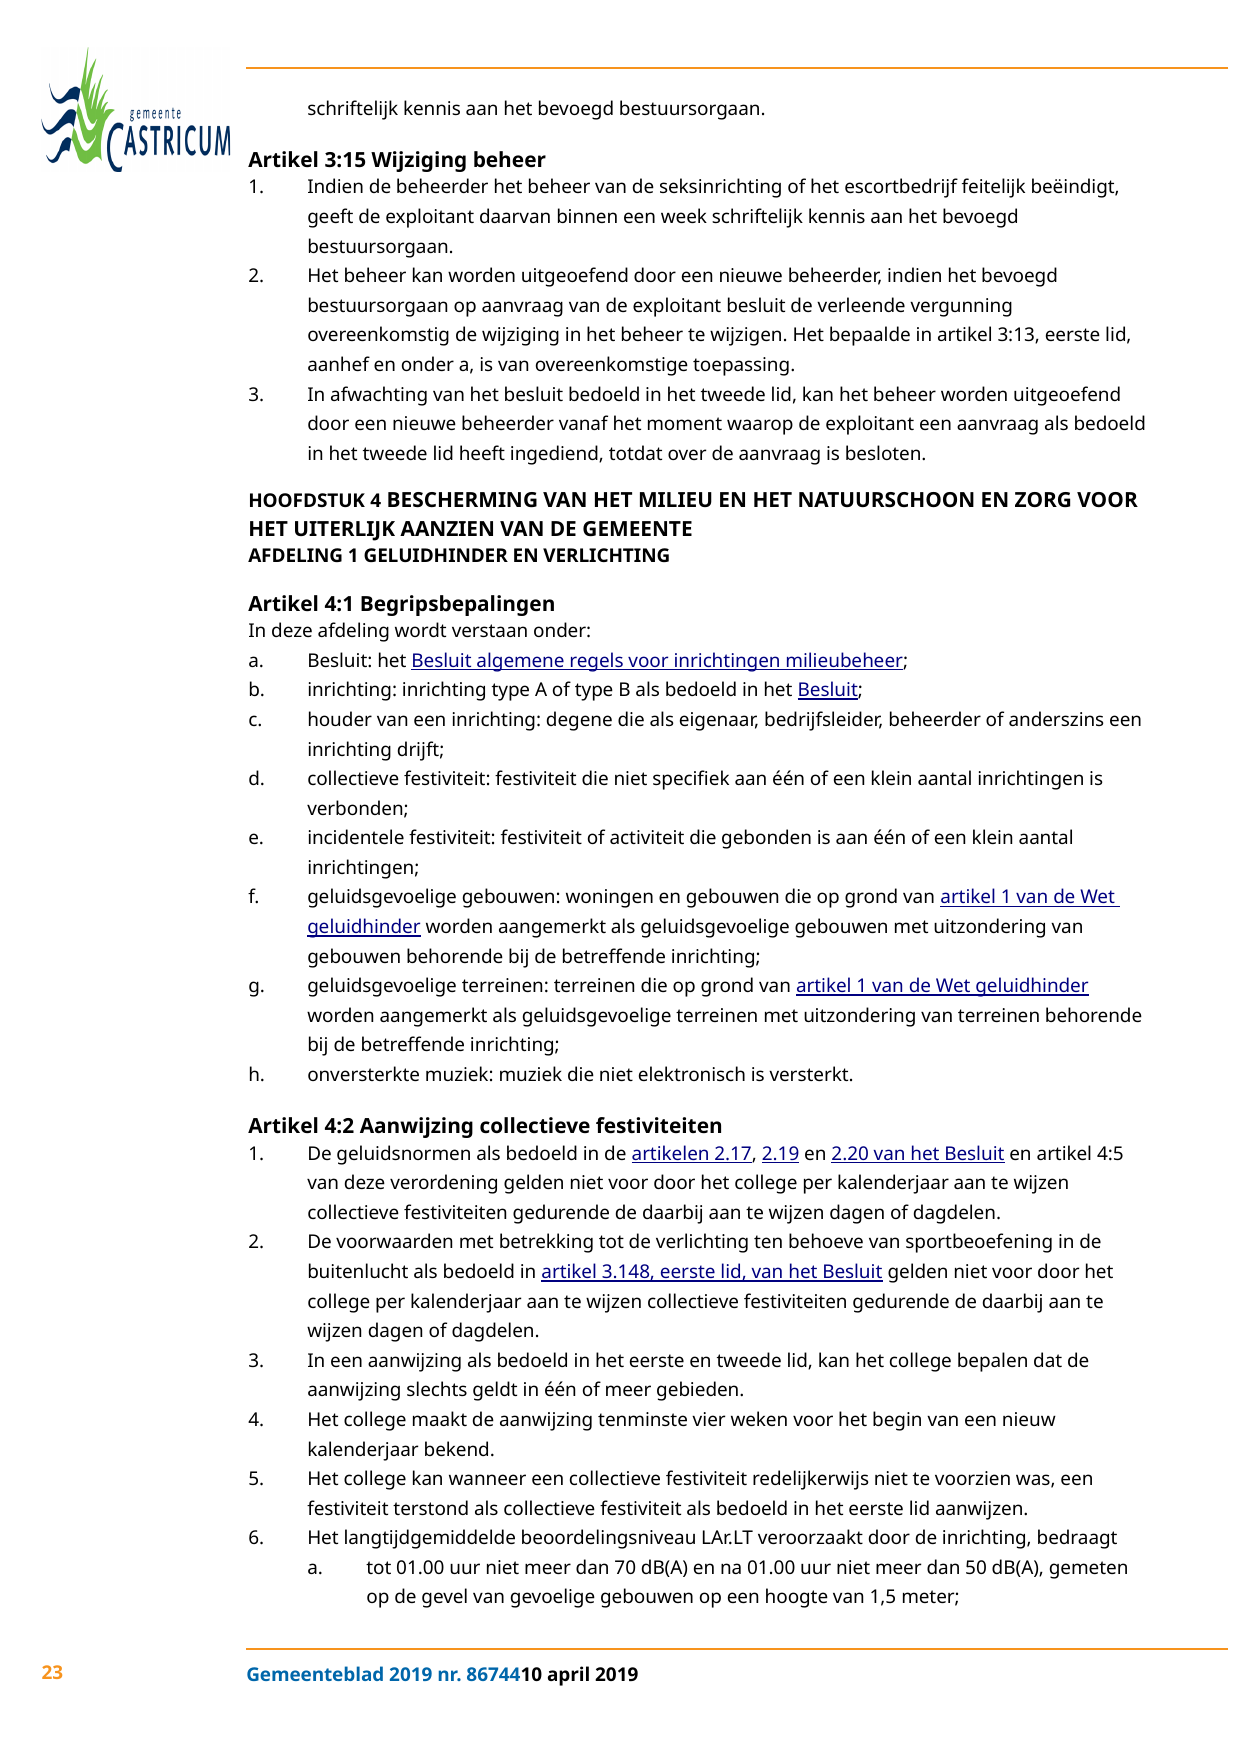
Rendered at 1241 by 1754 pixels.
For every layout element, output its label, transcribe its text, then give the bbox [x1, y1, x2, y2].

text AFDELING 1 GELUIDHINDER EN VERLICHTING [248, 542, 1152, 568]
text HOOFDSTUK 4 BESCHERMING VAN HET MILIEU EN HET NATUURSCHOON EN ZORG VOOR HET UITERLIJK AANZIEN VAN DE GEMEENTE [248, 486, 1152, 542]
list inrichting: inrichting type A of type B als bedoeld in het Besluit; [248, 677, 1152, 702]
list Het college maakt de aanwijzing tenminste vier weken voor het begin van een nieuw kalenderjaar bekend. [248, 1406, 1152, 1462]
list Het college kan wanneer een collectieve festiviteit redelijkerwijs niet te voorzien was, een festiviteit terstond als collectieve festiviteit als bedoeld in het eerste lid aanwijzen. [248, 1465, 1152, 1521]
list collectieve festiviteit: festiviteit die niet specifiek aan één of een klein aantal inrichtingen is verbonden; [248, 765, 1152, 821]
text Artikel 4:1 Begripsbepalingen [248, 589, 1152, 617]
list schriftelijk kennis aan het bevoegd bestuursorgaan. [248, 95, 1152, 121]
text Artikel 4:2 Aanwijzing collectieve festiviteiten [248, 1112, 1152, 1140]
text In deze afdeling wordt verstaan onder: [248, 617, 1152, 643]
list houder van een inrichting: degene die als eigenaar, bedrijfsleider, beheerder of anderszins een inrichting drijft; [248, 706, 1152, 761]
picture [41, 47, 231, 172]
list geluidsgevoelige terreinen: terreinen die op grond van artikel 1 van de Wet geluidhinder worden aangemerkt als geluidsgevoelige terreinen met uitzondering van terreinen behorende bij de betreffende inrichting; [248, 972, 1152, 1057]
list In afwachting van het besluit bedoeld in het tweede lid, kan het beheer worden uitgeoefend door een nieuwe beheerder vanaf het moment waarop de exploitant een aanvraag als bedoeld in het tweede lid heeft ingediend, totdat over de aanvraag is besloten. [248, 381, 1152, 466]
list tot 01.00 uur niet meer dan 70 dB(A) en na 01.00 uur niet meer dan 50 dB(A), gemeten op de gevel van gevoelige gebouwen op een hoogte van 1,5 meter; [307, 1554, 1152, 1609]
list Indien de beheerder het beheer van de seksinrichting of het escortbedrijf feitelijk beëindigt, geeft de exploitant daarvan binnen een week schriftelijk kennis aan het bevoegd bestuursorgaan. [248, 174, 1152, 258]
list onversterkte muziek: muziek die niet elektronisch is versterkt. [248, 1061, 1152, 1087]
list incidentele festiviteit: festiviteit of activiteit die gebonden is aan één of een klein aantal inrichtingen; [248, 824, 1152, 880]
list Het langtijdgemiddelde beoordelingsniveau LAr.LT veroorzaakt door de inrichting, bedraagt [248, 1524, 1152, 1550]
list Het beheer kan worden uitgeoefend door een nieuwe beheerder, indien het bevoegd bestuursorgaan op aanvraag van de exploitant besluit de verleende vergunning overeenkomstig de wijziging in het beheer te wijzigen. Het bepaalde in artikel 3:13, eerste lid, aanhef en onder a, is van overeenkomstige toepassing. [248, 262, 1152, 377]
list geluidsgevoelige gebouwen: woningen en gebouwen die op grond van artikel 1 van de Wet geluidhinder worden aangemerkt als geluidsgevoelige gebouwen met uitzondering van gebouwen behorende bij de betreffende inrichting; [248, 884, 1152, 968]
list De voorwaarden met betrekking tot de verlichting ten behoeve van sportbeoefening in de buitenlucht als bedoeld in artikel 3.148, eerste lid, van het Besluit gelden niet voor door het college per kalenderjaar aan te wijzen collectieve festiviteiten gedurende de daarbij aan te wijzen dagen of dagdelen. [248, 1229, 1152, 1343]
list De geluidsnormen als bedoeld in de artikelen 2.17, 2.19 en 2.20 van het Besluit en artikel 4:5 van deze verordening gelden niet voor door het college per kalenderjaar aan te wijzen collectieve festiviteiten gedurende de daarbij aan te wijzen dagen of dagdelen. [248, 1140, 1152, 1225]
text Artikel 3:15 Wijziging beheer [248, 145, 1152, 174]
list In een aanwijzing als bedoeld in het eerste en tweede lid, kan het college bepalen dat de aanwijzing slechts geldt in één of meer gebieden. [248, 1347, 1152, 1402]
list Besluit: het Besluit algemene regels voor inrichtingen milieubeheer; [248, 647, 1152, 673]
